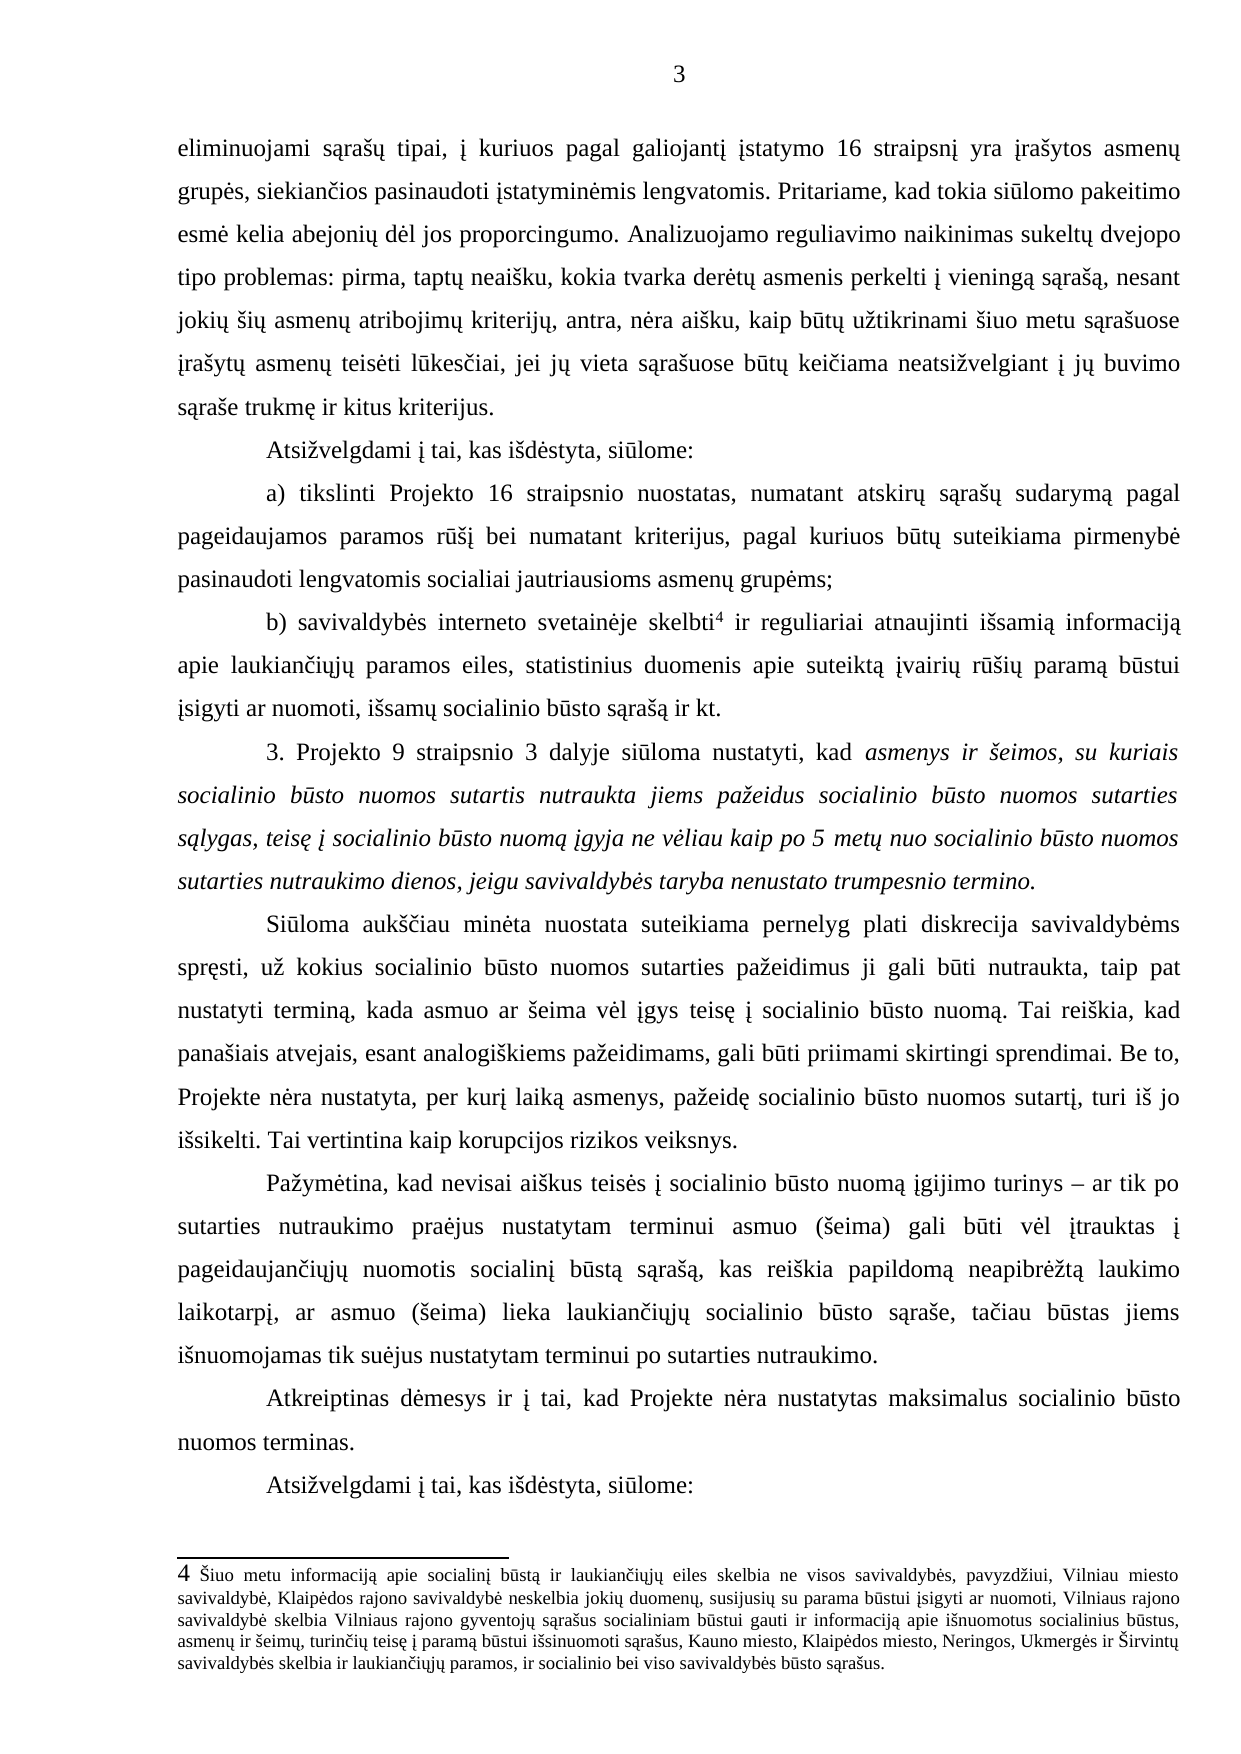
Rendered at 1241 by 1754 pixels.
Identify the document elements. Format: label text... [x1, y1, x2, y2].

text b) savivaldybės interneto svetainėje skelbti ir reguliariai atnaujinti išsamią informaciją apie laukiančiųjų paramos eiles, statistinius duomenis apie suteiktą įvairių rūšių paramą būstui įsigyti ar nuomoti, išsamų socialinio būsto sąrašą ir kt. [177, 607, 1181, 722]
text Pažymėtina, kad nevisai aiškus teisės į socialinio būsto nuomą įgijimo turinys – ar tik po sutarties nutraukimo praėjus nustatytam terminui asmuo (šeima) gali būti vėl įtrauktas į pageidaujančiųjų nuomotis socialinį būstą sąrašą, kas reiškia papildomą neapibrėžtą laukimo laikotarpį, ar asmuo (šeima) lieka laukiančiųjų socialinio būsto sąraše, tačiau būstas jiems išnuomojamas tik suėjus nustatytam terminui po sutarties nutraukimo. [177, 1168, 1181, 1369]
text Atsižvelgdami į tai, kas išdėstyta, siūlome: [177, 435, 1181, 463]
text Siūloma aukščiau minėta nuostata suteikiama pernelyg plati diskrecija savivaldybėms spręsti, už kokius socialinio būsto nuomos sutarties pažeidimus ji gali būti nutraukta, taip pat nustatyti terminą, kada asmuo ar šeima vėl įgys teisę į socialinio būsto nuomą. Tai reiškia, kad panašiais atvejais, esant analogiškiems pažeidimams, gali būti priimami skirtingi sprendimai. Be to, Projekte nėra nustatyta, per kurį laiką asmenys, pažeidę socialinio būsto nuomos sutartį, turi iš jo išsikelti. Tai vertintina kaip korupcijos rizikos veiksnys. [177, 909, 1181, 1153]
text eliminuojami sąrašų tipai, į kuriuos pagal galiojantį įstatymo 16 straipsnį yra įrašytos asmenų grupės, siekiančios pasinaudoti įstatyminėmis lengvatomis. Pritariame, kad tokia siūlomo pakeitimo esmė kelia abejonių dėl jos proporcingumo. Analizuojamo reguliavimo naikinimas sukeltų dvejopo tipo problemas: pirma, taptų neaišku, kokia tvarka derėtų asmenis perkelti į vieningą sąrašą, nesant jokių šių asmenų atribojimų kriterijų, antra, nėra aišku, kaip būtų užtikrinami šiuo metu sąrašuose įrašytų asmenų teisėti lūkesčiai, jei jų vieta sąrašuose būtų keičiama neatsižvelgiant į jų buvimo sąraše trukmę ir kitus kriterijus. [177, 133, 1181, 420]
text a) tikslinti Projekto 16 straipsnio nuostatas, numatant atskirų sąrašų sudarymą pagal pageidaujamos paramos rūšį bei numatant kriterijus, pagal kuriuos būtų suteikiama pirmenybė pasinaudoti lengvatomis socialiai jautriausioms asmenų grupėms; [177, 478, 1181, 593]
text Atkreiptinas dėmesys ir į tai, kad Projekte nėra nustatytas maksimalus socialinio būsto nuomos terminas. [177, 1383, 1181, 1455]
text Atsižvelgdami į tai, kas išdėstyta, siūlome: [177, 1470, 1181, 1498]
text 3. Projekto 9 straipsnio 3 dalyje siūloma nustatyti, kad asmenys ir šeimos, su kuriais socialinio būsto nuomos sutartis nutraukta jiems pažeidus socialinio būsto nuomos sutarties sąlygas, teisę į socialinio būsto nuomą įgyja ne vėliau kaip po 5 metų nuo socialinio būsto nuomos sutarties nutraukimo dienos, jeigu savivaldybės taryba nenustato trumpesnio termino. [177, 737, 1181, 895]
text Šiuo metu informaciją apie socialinį būstą ir laukiančiųjų eiles skelbia ne visos savivaldybės, pavyzdžiui, Vilniau miesto savivaldybė, Klaipėdos rajono savivaldybė neskelbia jokių duomenų, susijusių su parama būstui įsigyti ar nuomoti, Vilniaus rajono savivaldybė skelbia Vilniaus rajono gyventojų sąrašus socialiniam būstui gauti ir informaciją apie išnuomotus socialinius būstus, asmenų ir šeimų, turinčių teisę į paramą būstui išsinuomoti sąrašus, Kauno miesto, Klaipėdos miesto, Neringos, Ukmergės ir Širvintų savivaldybės skelbia ir laukiančiųjų paramos, ir socialinio bei viso savivaldybės būsto sąrašus. [177, 1558, 1181, 1673]
